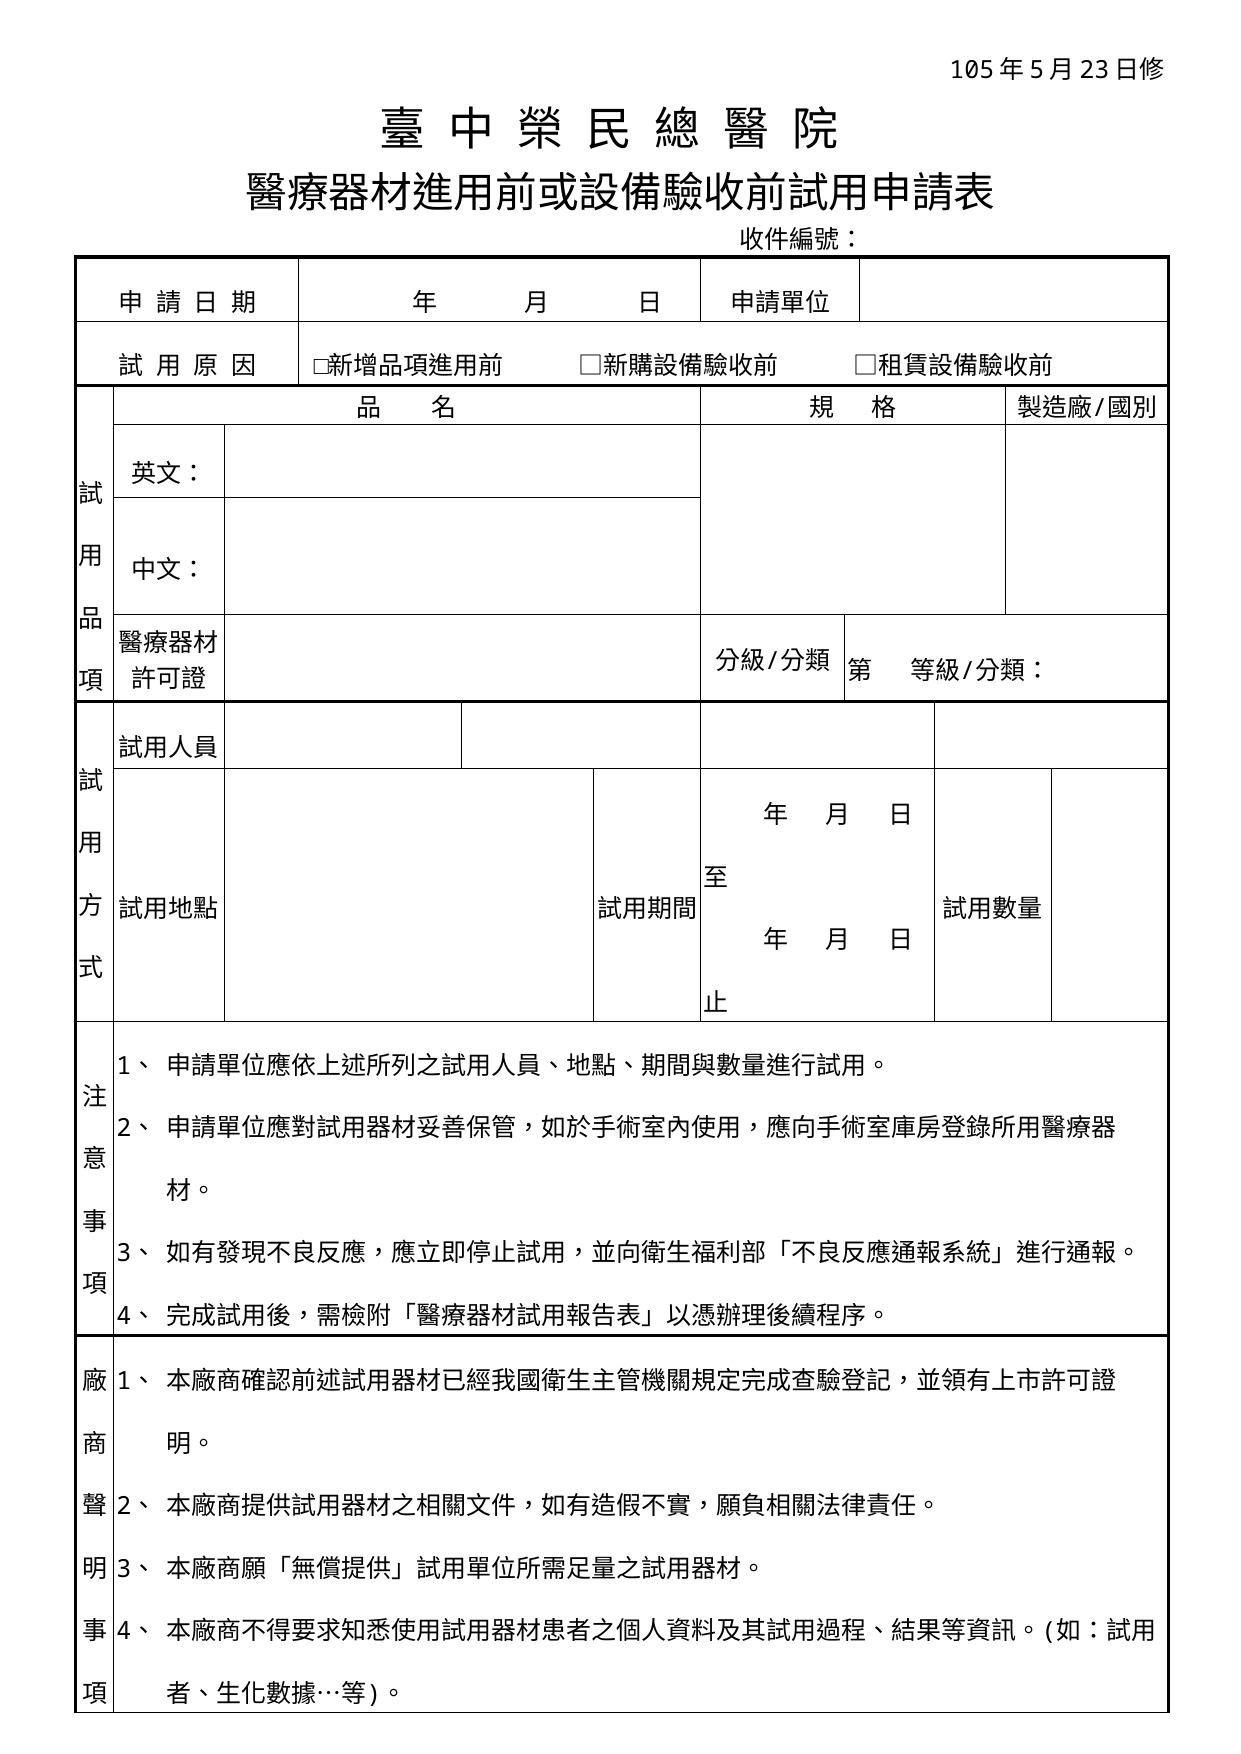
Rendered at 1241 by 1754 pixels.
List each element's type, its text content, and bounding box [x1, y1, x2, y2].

table_header 申 請 日 期 [77, 259, 298, 321]
table_cell [701, 703, 934, 768]
table_cell 試用數量 [935, 769, 1051, 1021]
table_cell 製造廠/國別 [1006, 387, 1167, 423]
text 105年5月23日修訂 [949, 49, 1185, 91]
table_cell 本廠商確認前述試用器材已經我國衛生主管機關規定完成查驗登記，並領有上市許可證明。 本廠商提供試用器材之相關文件，如有造假不實，願負相關法律責任。 本廠商願「無償提供」試用單位所需足量之試用器材。 本廠商不得要求知悉使用試用器材患者之個人資料及其試用過程、結果等資訊。(如：試用者、生化數據…等)。 本廠商提供之試用器材，如在試用過程中造成患者醫療傷害或造成臺中榮民總醫院之損失，應負所有損害賠償之責任。 [114, 1337, 1167, 1712]
table_cell 試用品項 [77, 387, 113, 700]
table_cell [225, 498, 700, 614]
table_cell 試用人員 [114, 703, 224, 768]
table_cell 英文： [114, 425, 224, 497]
table_cell [225, 769, 593, 1021]
table_cell 廠商聲明 事項 [77, 1337, 113, 1712]
table_cell 試用方式 [77, 703, 113, 1021]
table_cell [225, 425, 700, 497]
table_cell 分級/分類 [701, 615, 844, 700]
text 收件編號： [148, 219, 1092, 255]
table_cell 第 等級/分類： [845, 615, 1167, 700]
table_cell 申請單位應依上述所列之試用人員、地點、期間與數量進行試用。 申請單位應對試用器材妥善保管，如於手術室內使用，應向手術室庫房登錄所用醫療器材。 如有發現不良反應，應立即停止試用，並向衛生福利部「不良反應通報系統」進行通報。 完成試用後，需檢附「醫療器材試用報告表」以憑辦理後續程序。 [114, 1022, 1167, 1334]
table_cell [1052, 769, 1167, 1021]
table_cell [462, 703, 700, 768]
table_cell [1006, 425, 1167, 614]
text 臺 中 榮 民 總 醫 院 [148, 42, 1200, 159]
table_cell 試用地點 [114, 769, 224, 1021]
text 醫療器材進用前或設備驗收前試用申請表 [148, 159, 1092, 219]
table_cell 試 用 原 因 [77, 322, 298, 384]
table_cell □新增品項進用前 □新購設備驗收前 □租賃設備驗收前 [299, 322, 1167, 384]
table_cell 中文： [114, 498, 224, 614]
table_cell [935, 703, 1167, 768]
table_cell [701, 425, 1005, 614]
table_header 申請單位 [701, 259, 859, 321]
table_cell 規 格 [701, 387, 1005, 423]
table_cell 品 名 [114, 387, 700, 423]
table_header 年 月 日 [299, 259, 700, 321]
table_cell [225, 615, 700, 700]
text [54, 55, 103, 107]
table_cell 試用期間 [594, 769, 700, 1021]
table_cell 醫療器材許可證 [114, 615, 224, 700]
table_cell [225, 703, 461, 768]
table_header [860, 259, 1167, 321]
table_cell 注意事項 [77, 1022, 113, 1334]
table_cell 年 月 日至 年 月 日止 [701, 769, 934, 1021]
